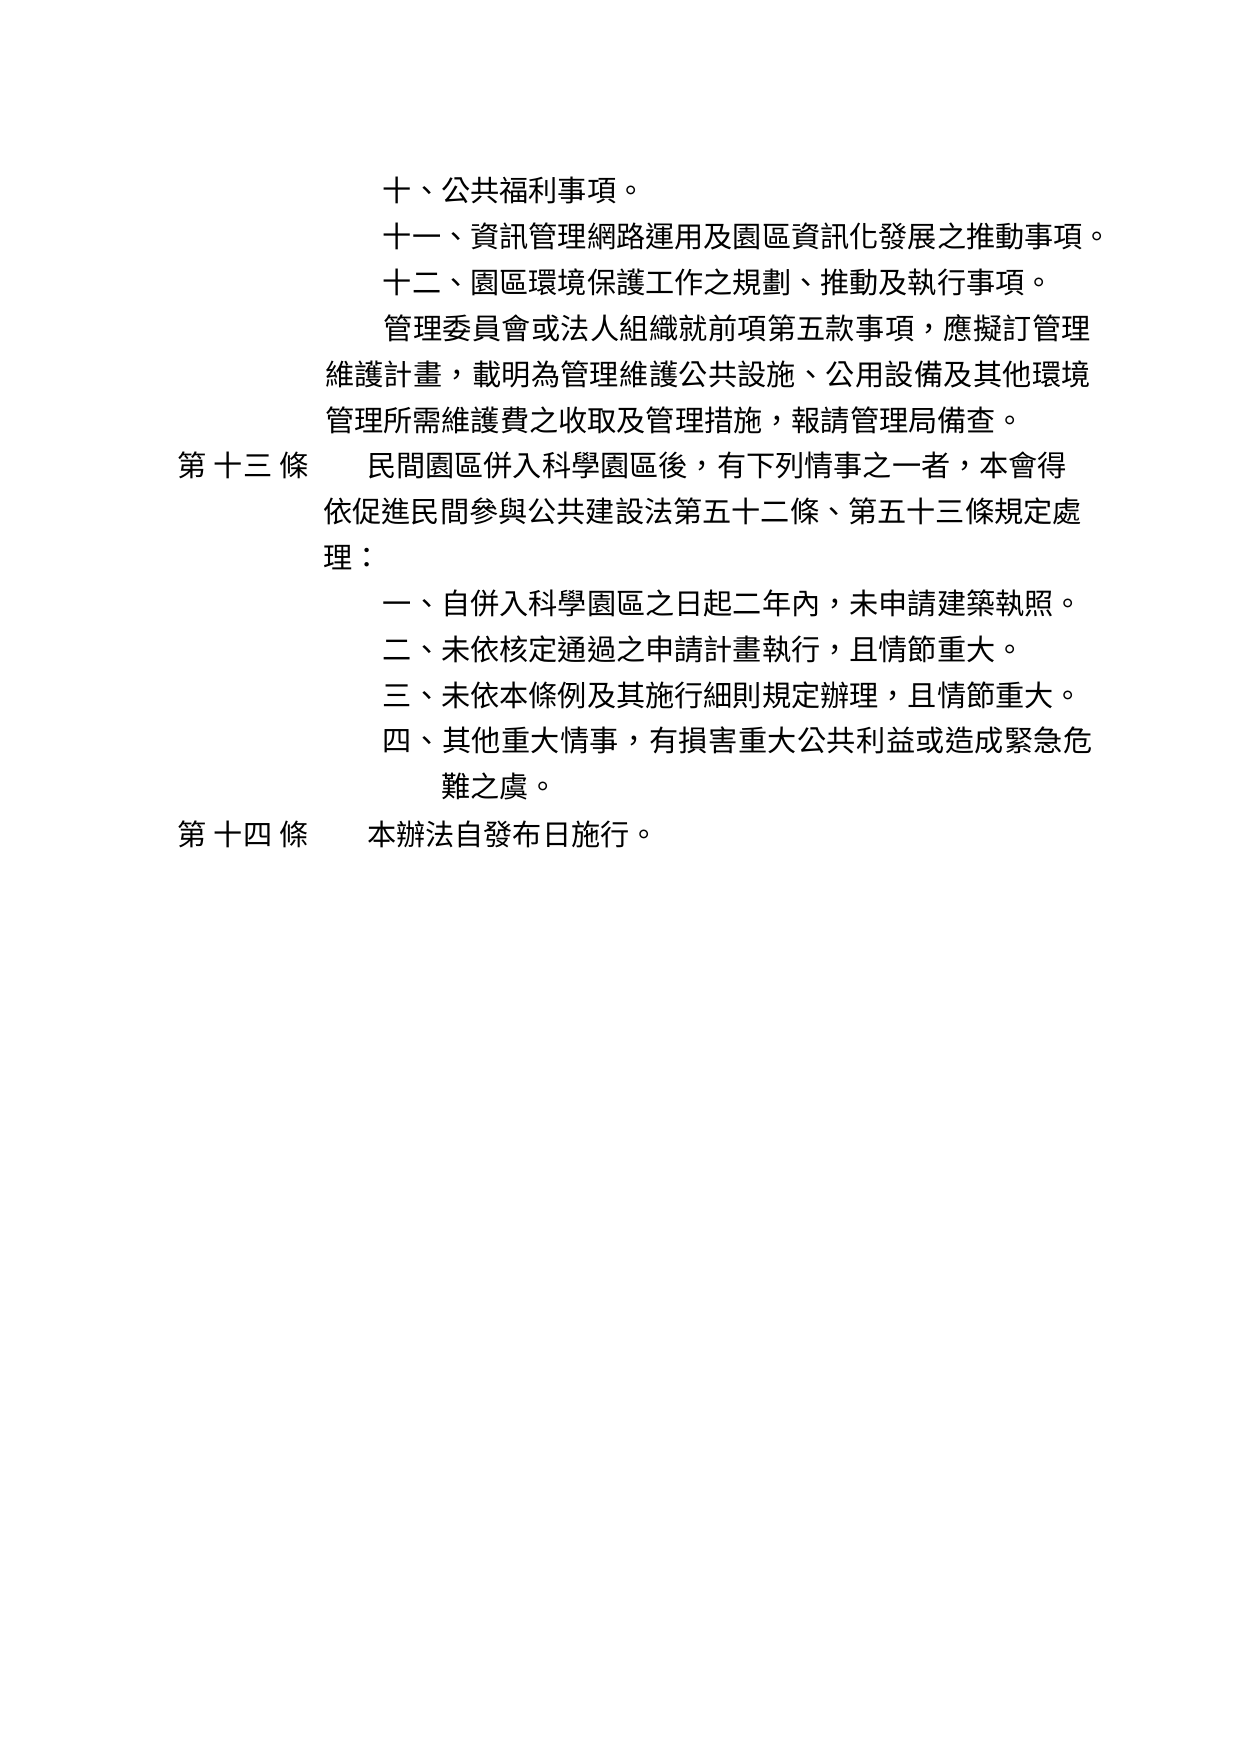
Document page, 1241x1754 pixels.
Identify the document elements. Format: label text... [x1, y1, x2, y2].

text 第 十四 條 本辦法自發布日施行。 [177, 806, 1092, 854]
text 二、未依核定通過之申請計畫執行，且情節重大。 [383, 623, 1092, 668]
text 四、其他重大情事，有損害重大公共利益或造成緊急危難之虞。 [383, 714, 1092, 806]
text 管理委員會或法人組織就前項第五款事項，應擬訂管理維護計畫，載明為管理維護公共設施、公用設備及其他環境管理所需維護費之收取及管理措施，報請管理局備查。 [325, 302, 1092, 439]
text 第 十三 條 民間園區併入科學園區後，有下列情事之一者，本會得依促進民間參與公共建設法第五十二條、第五十三條規定處理： [177, 439, 1092, 577]
text 十二、園區環境保護工作之規劃、推動及執行事項。 [383, 256, 1092, 302]
text 三、未依本條例及其施行細則規定辦理，且情節重大。 [383, 668, 1092, 714]
text 十、公共福利事項。 [383, 164, 1092, 210]
text 十一、資訊管理網路運用及園區資訊化發展之推動事項。 [383, 210, 1092, 256]
text 一、自併入科學園區之日起二年內，未申請建築執照。 [383, 577, 1092, 623]
